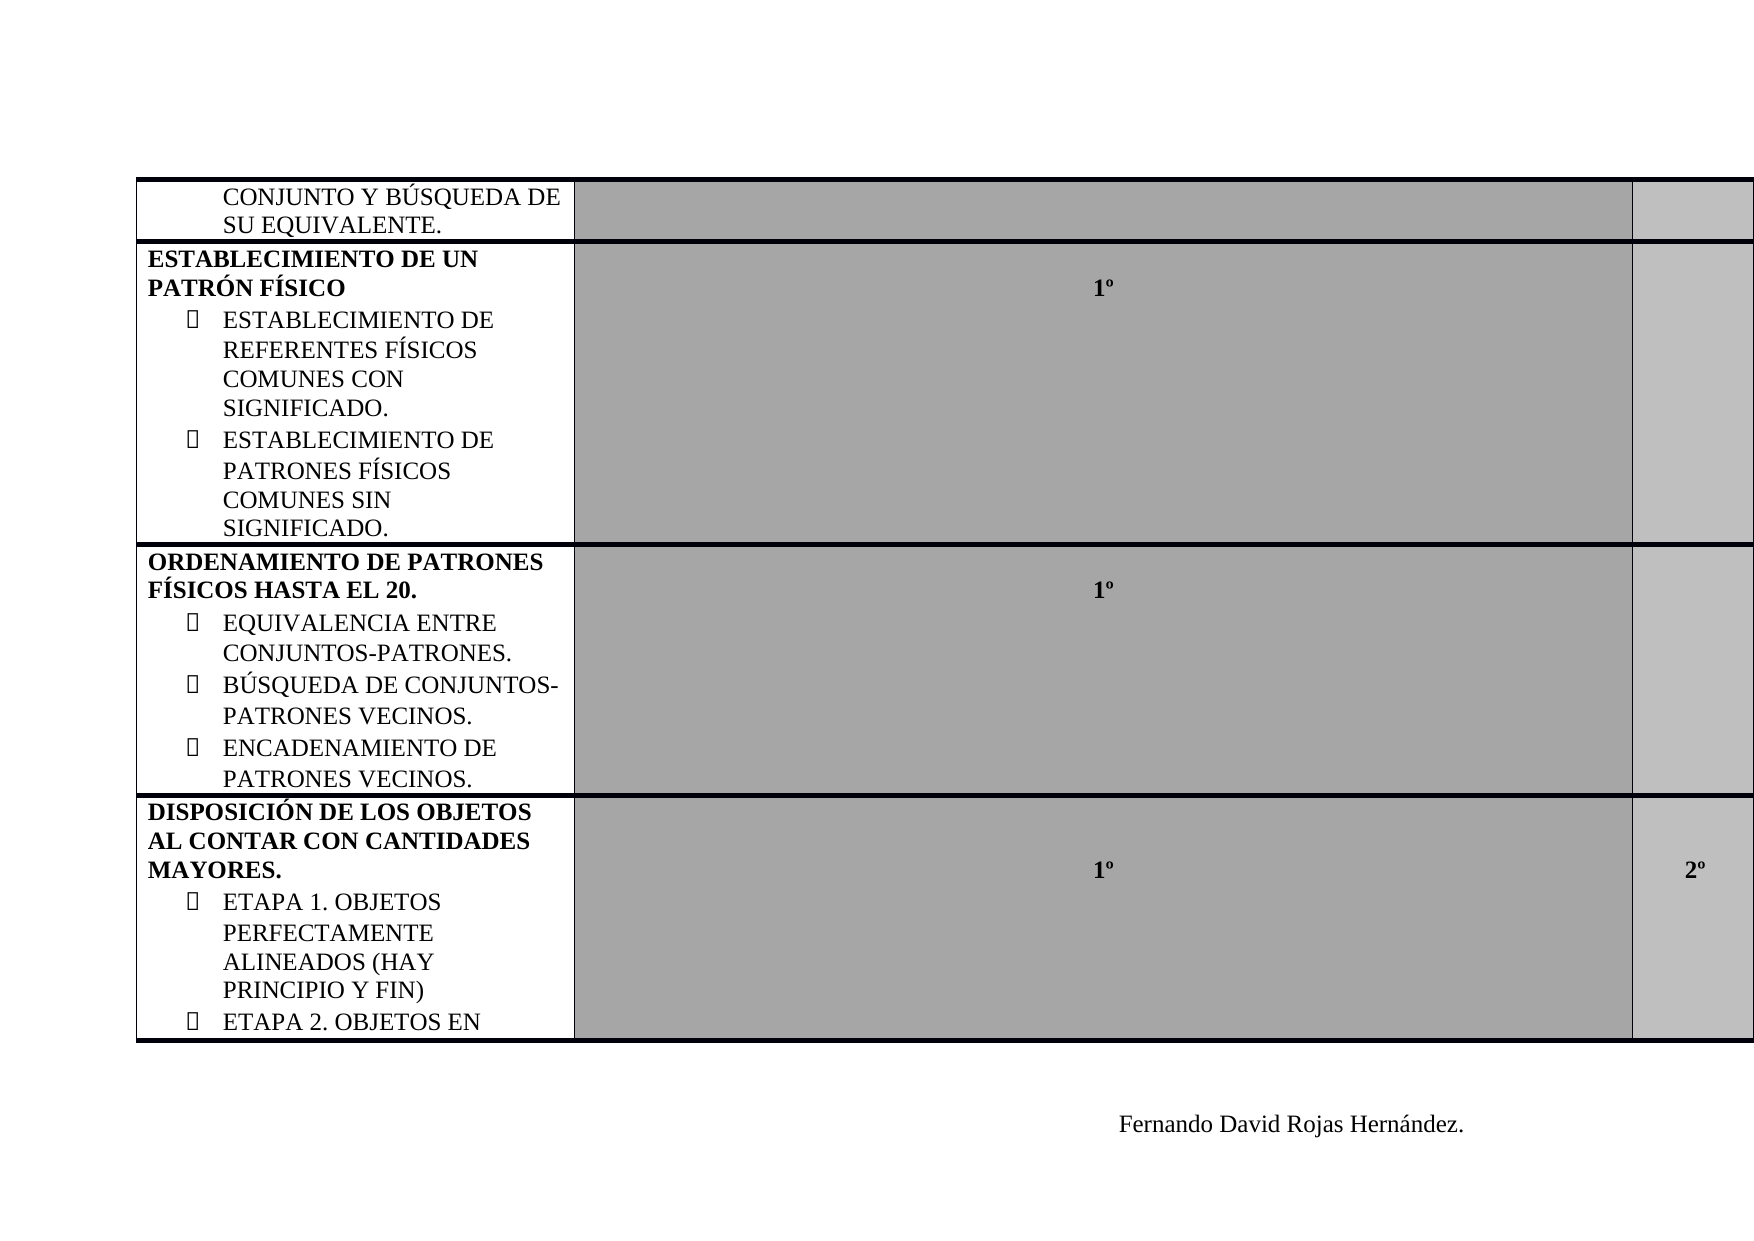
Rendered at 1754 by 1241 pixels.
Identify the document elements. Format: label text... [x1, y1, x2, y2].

table_cell ESTABLECIMIENTO DE UN PATRÓN FÍSICO ESTABLECIMIENTO DE REFERENTES FÍSICOS COMUNES CON SIGNIFICADO. ESTABLECIMIENTO DE PATRONES FÍSICOS COMUNES SIN SIGNIFICADO. [137, 244, 574, 542]
table_cell 2º [1633, 798, 1753, 1038]
table_cell [1633, 547, 1753, 793]
table_cell DISPOSICIÓN DE LOS OBJETOS AL CONTAR CON CANTIDADES MAYORES. ETAPA 1. OBJETOS PERFECTAMENTE ALINEADOS (HAY PRINCIPIO Y FIN) ETAPA 2. OBJETOS EN [137, 798, 574, 1038]
table_cell [1633, 244, 1753, 542]
table_cell ORDENAMIENTO DE PATRONES FÍSICOS HASTA EL 20. EQUIVALENCIA ENTRE CONJUNTOS-PATRONES. BÚSQUEDA DE CONJUNTOS-PATRONES VECINOS. ENCADENAMIENTO DE PATRONES VECINOS. [137, 547, 574, 793]
table_cell 1º [575, 244, 1632, 542]
table_cell [575, 182, 1632, 239]
table_cell CONJUNTO Y BÚSQUEDA DE SU EQUIVALENTE. [137, 182, 574, 239]
table_cell 1º [575, 798, 1632, 1038]
table_cell [1633, 182, 1753, 239]
table_cell 1º [575, 547, 1632, 793]
